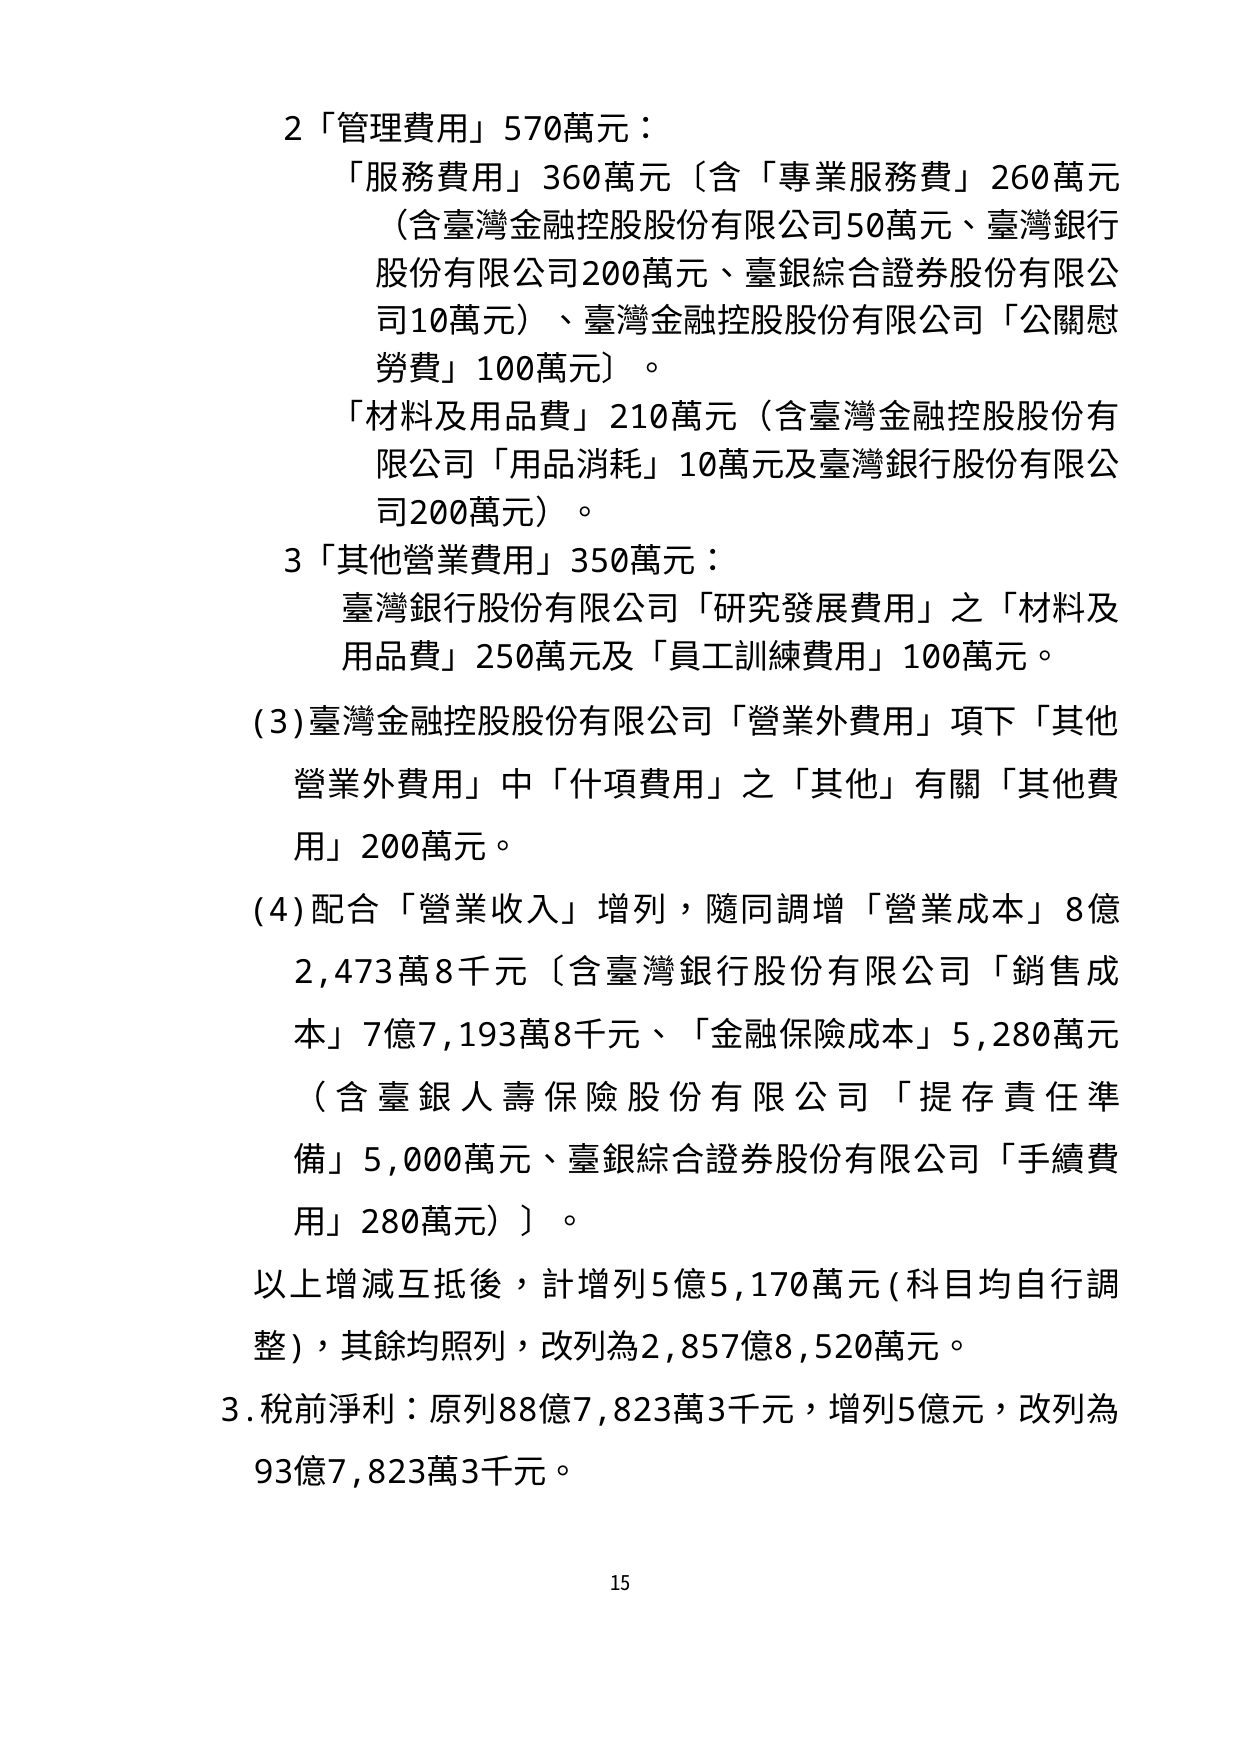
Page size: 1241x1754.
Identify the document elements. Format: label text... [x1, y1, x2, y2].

text 2「管理費用」570萬元： [283, 101, 1120, 151]
text (4)配合「營業收入」增列，隨同調增「營業成本」8億2,473萬8千元〔含臺灣銀行股份有限公司「銷售成本」7億7,193萬8千元、「金融保險成本」5,280萬元（含臺銀人壽保險股份有限公司「提存責任準備」5,000萬元、臺銀綜合證券股份有限公司「手續費用」280萬元）〕。 [248, 865, 1120, 1240]
text 「材料及用品費」210萬元（含臺灣金融控股股份有限公司「用品消耗」10萬元及臺灣銀行股份有限公司200萬元）。 [331, 390, 1120, 534]
text 以上增減互抵後，計增列5億5,170萬元(科目均自行調整)，其餘均照列，改列為2,857億8,520萬元。 [253, 1240, 1120, 1365]
text 「服務費用」360萬元〔含「專業服務費」260萬元（含臺灣金融控股股份有限公司50萬元、臺灣銀行股份有限公司200萬元、臺銀綜合證券股份有限公司10萬元）、臺灣金融控股股份有限公司「公關慰勞費」100萬元〕。 [331, 151, 1120, 390]
text (3)臺灣金融控股股份有限公司「營業外費用」項下「其他營業外費用」中「什項費用」之「其他」有關「其他費用」200萬元。 [248, 678, 1120, 865]
text 臺灣銀行股份有限公司「研究發展費用」之「材料及用品費」250萬元及「員工訓練費用」100萬元。 [341, 582, 1120, 678]
text 3「其他營業費用」350萬元： [283, 534, 1120, 582]
text 3.稅前淨利：原列88億7,823萬3千元，增列5億元，改列為93億7,823萬3千元。 [220, 1365, 1120, 1490]
